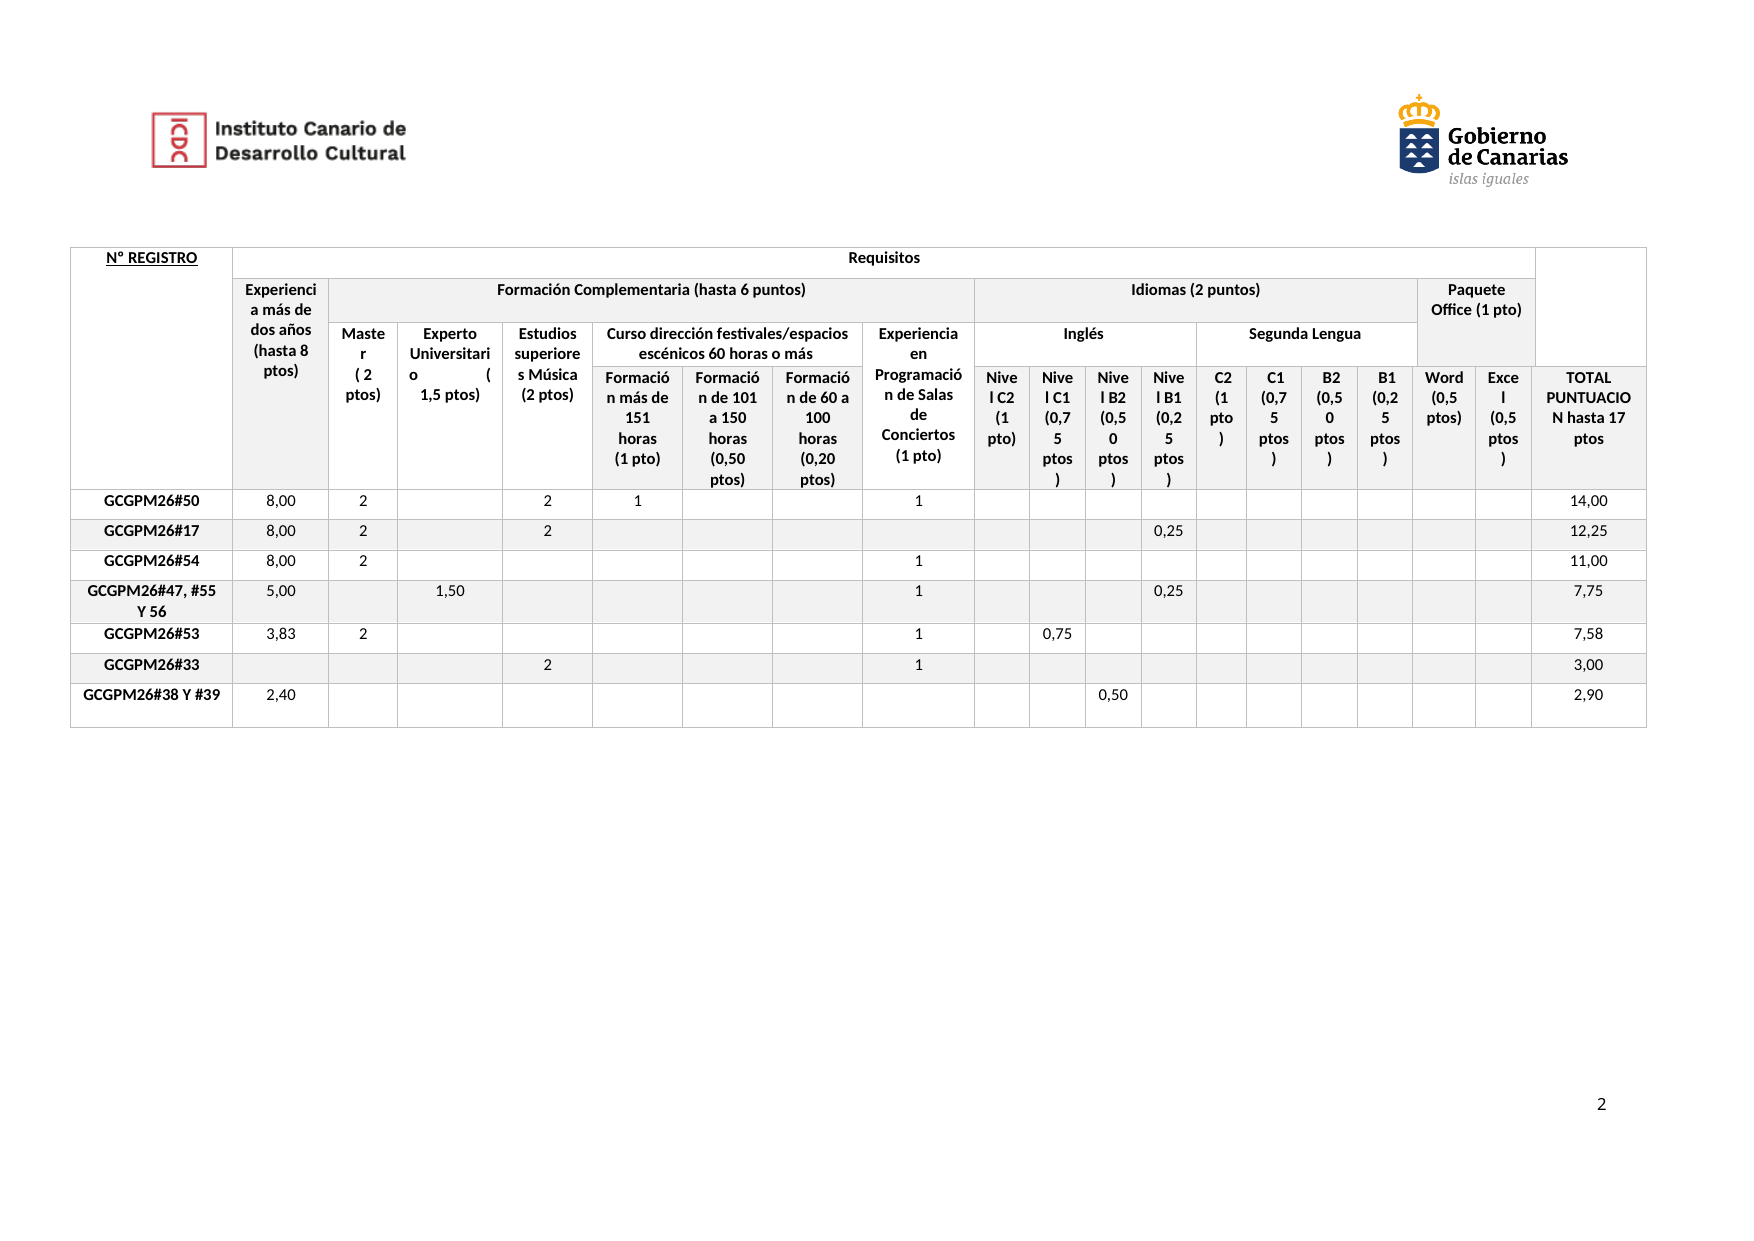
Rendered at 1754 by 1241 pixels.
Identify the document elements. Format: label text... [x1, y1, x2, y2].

table_cell [1476, 520, 1531, 549]
table_cell [1358, 520, 1412, 549]
table_cell [1086, 520, 1141, 549]
table_cell [1413, 490, 1475, 519]
table_cell Formación de 60 a 100 horas (0,20 ptos) [773, 367, 862, 489]
table_cell [1030, 654, 1085, 683]
table_cell 1 [593, 490, 682, 519]
table_cell GCGPM26#50 [71, 490, 232, 519]
table_cell [1247, 684, 1301, 727]
table_cell [503, 624, 592, 653]
table_cell 0,25 [1142, 581, 1196, 622]
table_cell [1476, 624, 1531, 653]
table_cell [1030, 551, 1085, 580]
table_cell 8,00 [233, 520, 328, 549]
table_cell 1 [863, 490, 974, 519]
table_cell [863, 520, 974, 549]
table_cell Nivel B1 (0,25 ptos) [1142, 367, 1196, 489]
table_cell 2,40 [233, 684, 328, 727]
table_cell [683, 490, 772, 519]
table_cell [773, 654, 862, 683]
table_cell [863, 684, 974, 727]
table_cell Formación de 101 a 150 horas (0,50 ptos) [683, 367, 772, 489]
table_cell Idiomas (2 puntos) [975, 279, 1417, 322]
table_cell [593, 520, 682, 549]
table_cell 12,25 [1532, 520, 1646, 549]
table_cell [683, 551, 772, 580]
table_cell [1358, 654, 1412, 683]
table_cell [1247, 581, 1301, 622]
table_cell [683, 684, 772, 727]
table_cell [975, 684, 1029, 727]
table_cell B2 (0,50 ptos) [1302, 367, 1357, 489]
table_cell 0,50 [1086, 684, 1141, 727]
table_cell [329, 684, 397, 727]
table_header Requisitos [233, 248, 1535, 278]
table_cell 0,25 [1142, 520, 1196, 549]
table_cell Nivel C2 (1 pto) [975, 367, 1029, 489]
table_cell 8,00 [233, 551, 328, 580]
table_cell Nivel C1 (0,75 ptos) [1030, 367, 1085, 489]
table_cell [398, 624, 502, 653]
table_cell 2 [503, 654, 592, 683]
table_cell 3,83 [233, 624, 328, 653]
table_cell GCGPM26#38 Y #39 [71, 684, 232, 727]
table_cell [975, 654, 1029, 683]
table_cell [329, 581, 397, 622]
table_cell Inglés [975, 323, 1196, 366]
table_cell [1197, 624, 1246, 653]
table_cell [1197, 490, 1246, 519]
table_cell [773, 551, 862, 580]
table_cell [593, 684, 682, 727]
table_cell 7,75 [1532, 581, 1646, 622]
table_cell [398, 551, 502, 580]
table_cell 2 [329, 490, 397, 519]
table_cell [1247, 520, 1301, 549]
table_cell [1030, 490, 1085, 519]
table_cell Paquete Office (1 pto) [1418, 279, 1535, 366]
table_cell 1 [863, 654, 974, 683]
table_cell [683, 581, 772, 622]
table_cell Master ( 2 ptos) [329, 323, 397, 489]
table_cell [1247, 490, 1301, 519]
table_cell [975, 581, 1029, 622]
table_cell GCGPM26#54 [71, 551, 232, 580]
table_cell [773, 684, 862, 727]
table_cell 3,00 [1532, 654, 1646, 683]
table_cell 1 [863, 551, 974, 580]
table_cell Formación Complementaria (hasta 6 puntos) [329, 279, 974, 322]
table_cell [1302, 684, 1357, 727]
table_cell [1247, 624, 1301, 653]
table_cell [503, 551, 592, 580]
table_cell [1476, 684, 1531, 727]
table_cell [593, 624, 682, 653]
table_cell C2 (1 pto) [1197, 367, 1246, 489]
table_cell [329, 654, 397, 683]
table_cell GCGPM26#53 [71, 624, 232, 653]
table_cell 14,00 [1532, 490, 1646, 519]
table_cell [1142, 654, 1196, 683]
table_cell [1086, 581, 1141, 622]
table_cell [683, 654, 772, 683]
table_cell 2 [329, 624, 397, 653]
table_cell 2 [329, 551, 397, 580]
table_cell [1358, 684, 1412, 727]
table_cell [1197, 551, 1246, 580]
table_cell [1030, 684, 1085, 727]
table_cell [1247, 551, 1301, 580]
table_cell [1413, 654, 1475, 683]
table_cell GCGPM26#33 [71, 654, 232, 683]
table_cell Formación más de 151 horas (1 pto) [593, 367, 682, 489]
table_cell TOTAL PUNTUACION hasta 17 ptos [1532, 367, 1646, 489]
table_cell [503, 684, 592, 727]
table_cell Segunda Lengua [1197, 323, 1417, 366]
table_cell 0,75 [1030, 624, 1085, 653]
table_cell Experiencia más de dos años (hasta 8 ptos) [233, 279, 328, 489]
table_cell [975, 551, 1029, 580]
table_cell [1413, 684, 1475, 727]
table_cell 2,90 [1532, 684, 1646, 727]
table_cell 5,00 [233, 581, 328, 622]
table_cell [1476, 581, 1531, 622]
table_cell [1197, 581, 1246, 622]
table_header [1536, 248, 1646, 366]
table_cell Word (0,5 ptos) [1413, 367, 1475, 489]
table_cell Estudios superiores Música (2 ptos) [503, 323, 592, 489]
table_cell 1 [863, 624, 974, 653]
table_cell [593, 654, 682, 683]
table_cell [1358, 490, 1412, 519]
table_cell [1142, 490, 1196, 519]
table_cell 1,50 [398, 581, 502, 622]
table_cell [398, 490, 502, 519]
table_cell [1302, 520, 1357, 549]
table_cell [1142, 624, 1196, 653]
table_cell [1476, 551, 1531, 580]
table_cell [1302, 551, 1357, 580]
table_cell B1 (0,25 ptos) [1358, 367, 1412, 489]
table_cell [1086, 490, 1141, 519]
table_cell 1 [863, 581, 974, 622]
table_cell [593, 581, 682, 622]
table_cell [1247, 654, 1301, 683]
table_cell Curso dirección festivales/espacios escénicos 60 horas o más [593, 323, 862, 366]
table_cell [773, 520, 862, 549]
table_cell 2 [503, 520, 592, 549]
table_cell GCGPM26#17 [71, 520, 232, 549]
table_cell [593, 551, 682, 580]
table_cell [1086, 654, 1141, 683]
table_cell Experiencia en Programación de Salas de Conciertos (1 pto) [863, 323, 974, 489]
table_cell [975, 624, 1029, 653]
table_cell [1302, 490, 1357, 519]
table_cell [1358, 624, 1412, 653]
table_cell [1197, 684, 1246, 727]
table_cell [1197, 520, 1246, 549]
table_cell [1358, 551, 1412, 580]
table_cell [975, 520, 1029, 549]
table_cell [398, 684, 502, 727]
table_cell [1142, 551, 1196, 580]
table_cell [1197, 654, 1246, 683]
table_cell [1413, 520, 1475, 549]
table_cell [1476, 490, 1531, 519]
table_cell [773, 624, 862, 653]
table_cell [233, 654, 328, 683]
table_cell [1302, 624, 1357, 653]
table_cell C1 (0,75 ptos) [1247, 367, 1301, 489]
table_cell 2 [329, 520, 397, 549]
table_cell 8,00 [233, 490, 328, 519]
table_cell [1030, 520, 1085, 549]
table_cell [398, 520, 502, 549]
table_cell GCGPM26#47, #55 Y 56 [71, 581, 232, 622]
table_cell [773, 581, 862, 622]
table_cell 7,58 [1532, 624, 1646, 653]
table_cell [398, 654, 502, 683]
table_cell Nivel B2 (0,50 ptos) [1086, 367, 1141, 489]
table_cell [1358, 581, 1412, 622]
table_cell [1413, 624, 1475, 653]
table_cell [1086, 624, 1141, 653]
table_cell 11,00 [1532, 551, 1646, 580]
table_cell 2 [503, 490, 592, 519]
table_cell [1142, 684, 1196, 727]
table_cell [1030, 581, 1085, 622]
table_cell [1302, 581, 1357, 622]
table_cell [1302, 654, 1357, 683]
table_header Nº REGISTRO [71, 248, 232, 489]
table_cell [503, 581, 592, 622]
table_cell [1413, 581, 1475, 622]
table_cell [683, 520, 772, 549]
table_cell [773, 490, 862, 519]
table_cell [683, 624, 772, 653]
table_cell Experto Universitario ( 1,5 ptos) [398, 323, 502, 489]
table_cell Excel (0,5 ptos) [1476, 367, 1531, 489]
table_cell [1413, 551, 1475, 580]
table_cell [975, 490, 1029, 519]
table_cell [1086, 551, 1141, 580]
table_cell [1476, 654, 1531, 683]
